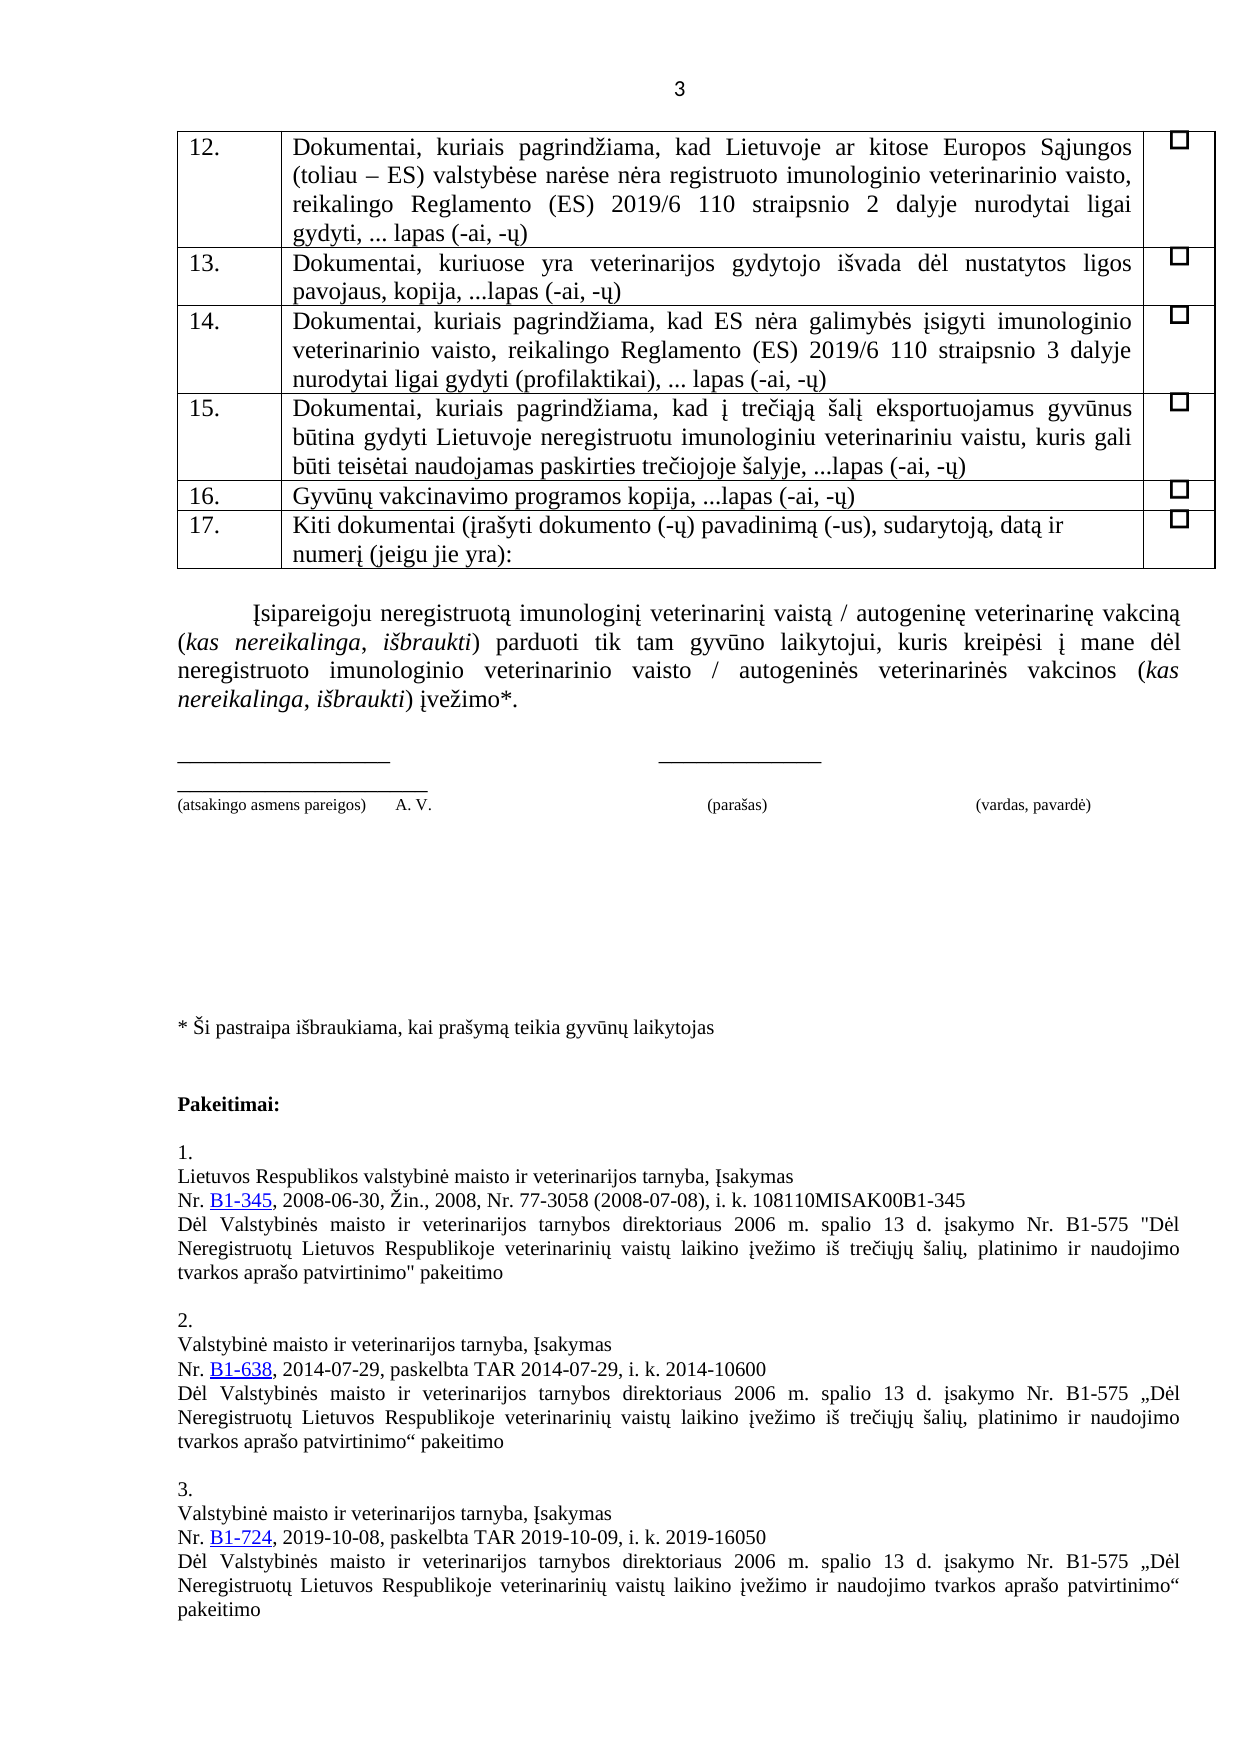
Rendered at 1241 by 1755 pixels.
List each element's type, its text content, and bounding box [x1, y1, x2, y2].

table_cell  [1144, 248, 1214, 305]
text Dėl Valstybinės maisto ir veterinarijos tarnybos direktoriaus 2006 m. spalio 13 d. įsakymo Nr. B1-575 „Dėl Neregistruotų Lietuvos Respublikoje veterinarinių vaistų laikino įvežimo ir naudojimo tvarkos aprašo patvirtinimo“ pakeitimo [177, 1549, 1181, 1621]
table_cell  [1144, 306, 1214, 392]
table_cell  [1144, 394, 1214, 480]
table_cell Kiti dokumentai (įrašyti dokumento (-ų) pavadinimą (-us), sudarytoją, datą ir numerį (jeigu jie yra): [282, 511, 1143, 568]
text Dėl Valstybinės maisto ir veterinarijos tarnybos direktoriaus 2006 m. spalio 13 d. įsakymo Nr. B1-575 "Dėl Neregistruotų Lietuvos Respublikoje veterinarinių vaistų laikino įvežimo iš trečiųjų šalių, platinimo ir naudojimo tvarkos aprašo patvirtinimo" pakeitimo [177, 1212, 1181, 1284]
text 1. [177, 1140, 1181, 1164]
text Dėl Valstybinės maisto ir veterinarijos tarnybos direktoriaus 2006 m. spalio 13 d. įsakymo Nr. B1-575 „Dėl Neregistruotų Lietuvos Respublikoje veterinarinių vaistų laikino įvežimo iš trečiųjų šalių, platinimo ir naudojimo tvarkos aprašo patvirtinimo“ pakeitimo [177, 1381, 1181, 1453]
table_cell 13. [178, 248, 281, 305]
text Nr. B1-724, 2019-10-08, paskelbta TAR 2019-10-09, i. k. 2019-16050 [177, 1525, 1181, 1549]
text Nr. B1-638, 2014-07-29, paskelbta TAR 2014-07-29, i. k. 2014-10600 [177, 1356, 1181, 1381]
table_cell Dokumentai, kuriuose yra veterinarijos gydytojo išvada dėl nustatytos ligos pavojaus, kopija, ...lapas (-ai, -ų) [282, 248, 1143, 305]
table_cell  [1144, 511, 1214, 568]
table_cell Dokumentai, kuriais pagrindžiama, kad į trečiąją šalį eksportuojamus gyvūnus būtina gydyti Lietuvoje neregistruotu imunologiniu veterinariniu vaistu, kuris gali būti teisėtai naudojamas paskirties trečiojoje šalyje, ...lapas (-ai, -ų) [282, 394, 1143, 480]
text Valstybinė maisto ir veterinarijos tarnyba, Įsakymas [177, 1501, 1181, 1525]
table_cell 14. [178, 306, 281, 392]
table_cell Gyvūnų vakcinavimo programos kopija, ...lapas (-ai, -ų) [282, 481, 1143, 509]
table_cell Dokumentai, kuriais pagrindžiama, kad ES nėra galimybės įsigyti imunologinio veterinarinio vaisto, reikalingo Reglamento (ES) 2019/6 110 straipsnio 3 dalyje nurodytai ligai gydyti (profilaktikai), ... lapas (-ai, -ų) [282, 306, 1143, 392]
table_cell Dokumentai, kuriais pagrindžiama, kad Lietuvoje ar kitose Europos Sąjungos (toliau – ES) valstybėse narėse nėra registruoto imunologinio veterinarinio vaisto, reikalingo Reglamento (ES) 2019/6 110 straipsnio 2 dalyje nurodytai ligai gydyti, ... lapas (-ai, -ų) [282, 132, 1143, 247]
text 3. [177, 1477, 1181, 1501]
text Valstybinė maisto ir veterinarijos tarnyba, Įsakymas [177, 1332, 1181, 1356]
table_cell 16. [178, 481, 281, 509]
text Lietuvos Respublikos valstybinė maisto ir veterinarijos tarnyba, Įsakymas [177, 1164, 1181, 1188]
table_cell 17. [178, 511, 281, 568]
table_cell 15. [178, 394, 281, 480]
text (atsakingo asmens pareigos) A. V. (parašas) (vardas, pavardė) [177, 794, 1181, 814]
table_cell  [1144, 132, 1214, 247]
text Nr. B1-345, 2008-06-30, Žin., 2008, Nr. 77-3058 (2008-07-08), i. k. 108110MISAK00B1-345 [177, 1188, 1181, 1212]
table_cell  [1144, 481, 1214, 509]
text Pakeitimai: [177, 1092, 1181, 1116]
text _________________ _____________ ____________________ [177, 737, 1181, 794]
table_cell 12. [178, 132, 281, 247]
text * Ši pastraipa išbraukiama, kai prašymą teikia gyvūnų laikytojas [177, 1015, 1181, 1039]
text 2. [177, 1308, 1181, 1332]
text Įsipareigoju neregistruotą imunologinį veterinarinį vaistą / autogeninę veterinarinę vakciną (kas nereikalinga, išbraukti) parduoti tik tam gyvūno laikytojui, kuris kreipėsi į mane dėl neregistruoto imunologinio veterinarinio vaisto / autogeninės veterinarinės vakcinos (kas nereikalinga, išbraukti) įvežimo*. [177, 598, 1181, 713]
